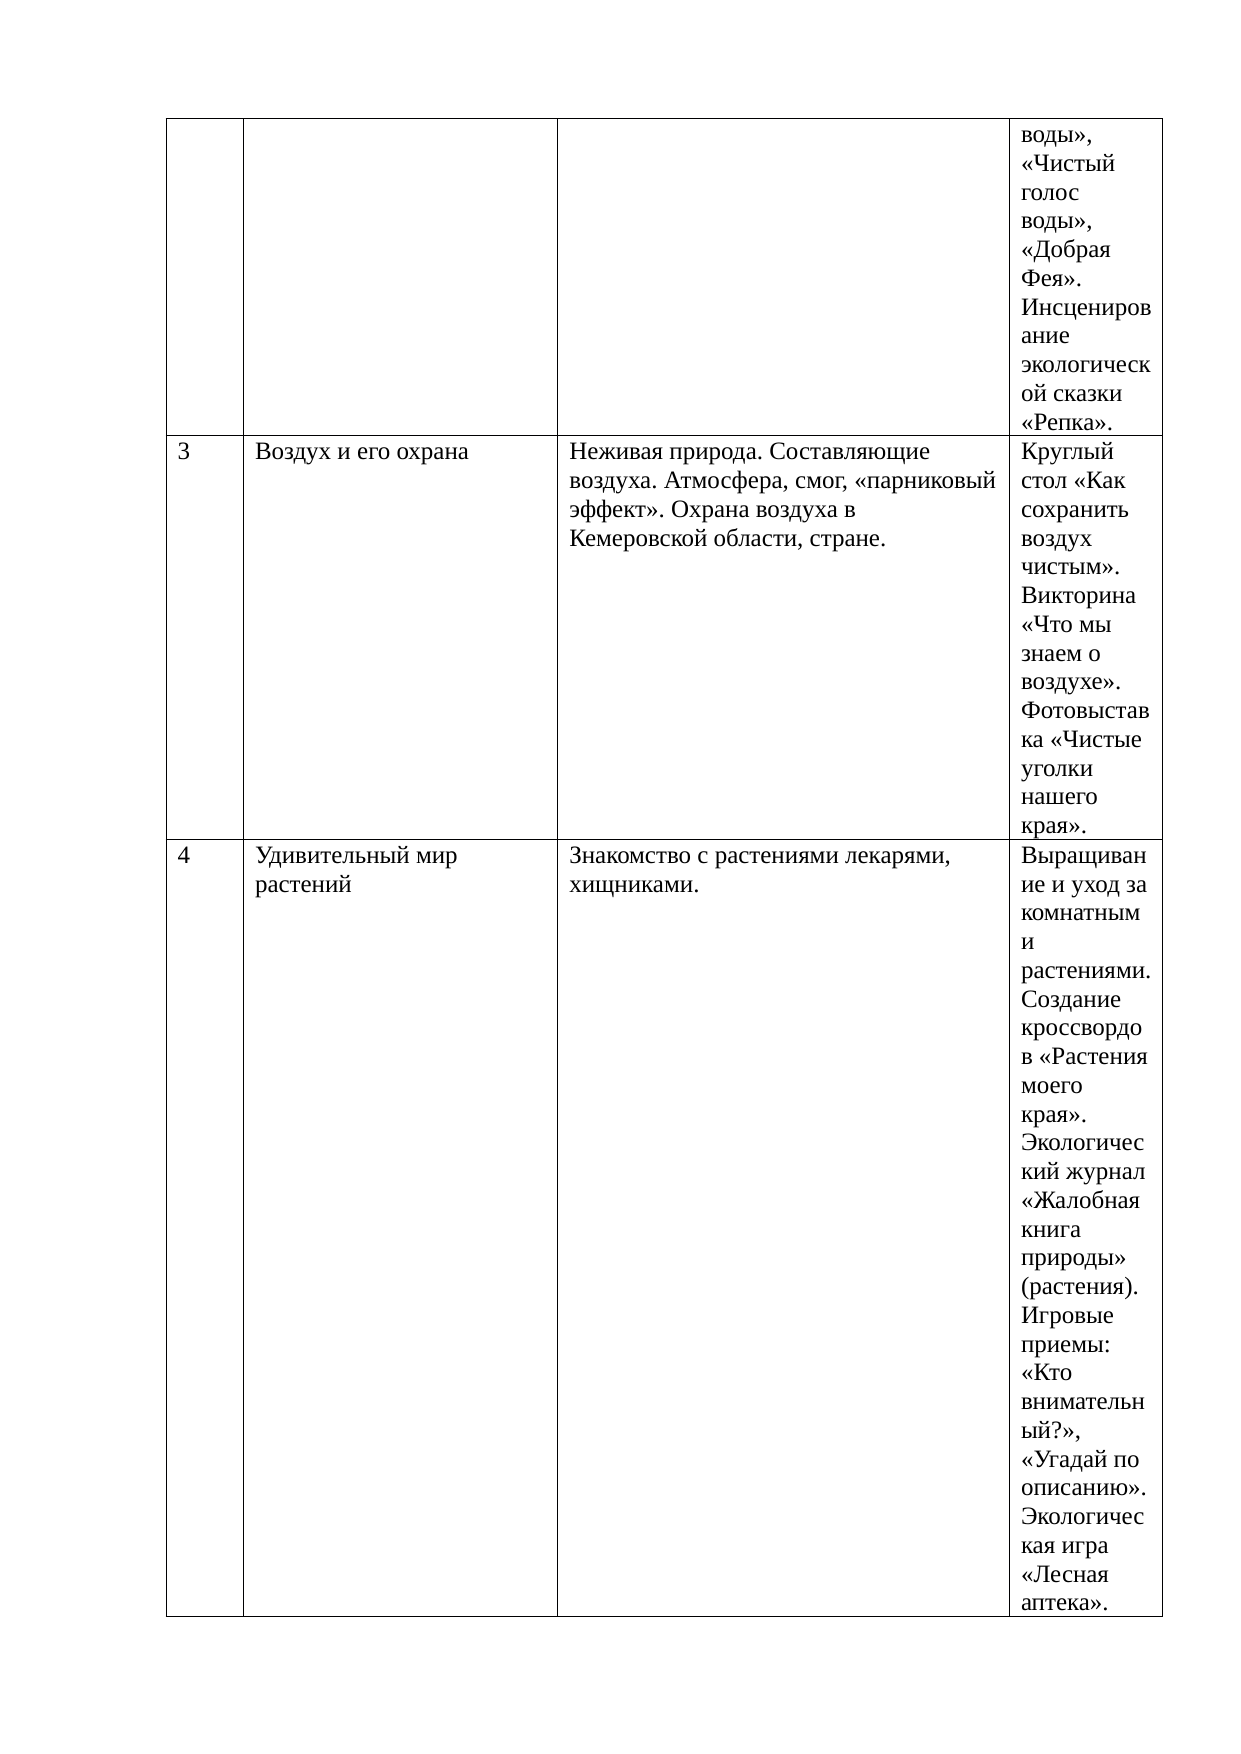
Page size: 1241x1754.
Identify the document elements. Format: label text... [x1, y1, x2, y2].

table_cell 3 [167, 436, 243, 839]
table_cell [167, 119, 243, 435]
table_cell [558, 119, 1009, 435]
table_cell 4 [167, 840, 243, 1616]
table_cell Знакомство с растениями лекарями, хищниками. [558, 840, 1009, 1616]
table_cell воды», «Чистый голос воды», «Добрая Фея». Инсценирование экологической сказки «Репка». [1010, 119, 1162, 435]
table_cell Круглый стол «Как сохранить воздух чистым». Викторина «Что мы знаем о воздухе». Фотовыставка «Чистые уголки нашего края». [1010, 436, 1162, 839]
table_cell Удивительный мир растений [244, 840, 557, 1616]
table_cell Неживая природа. Составляющие воздуха. Атмосфера, смог, «парниковый эффект». Охрана воздуха в Кемеровской области, стране. [558, 436, 1009, 839]
table_cell [244, 119, 557, 435]
table_cell Воздух и его охрана [244, 436, 557, 839]
table_cell Выращивание и уход за комнатными растениями. Создание кроссвордов «Растения моего края». Экологический журнал «Жалобная книга природы» (растения). Игровые приемы: «Кто внимательный?», «Угадай по описанию». Экологическая игра «Лесная аптека». [1010, 840, 1162, 1616]
